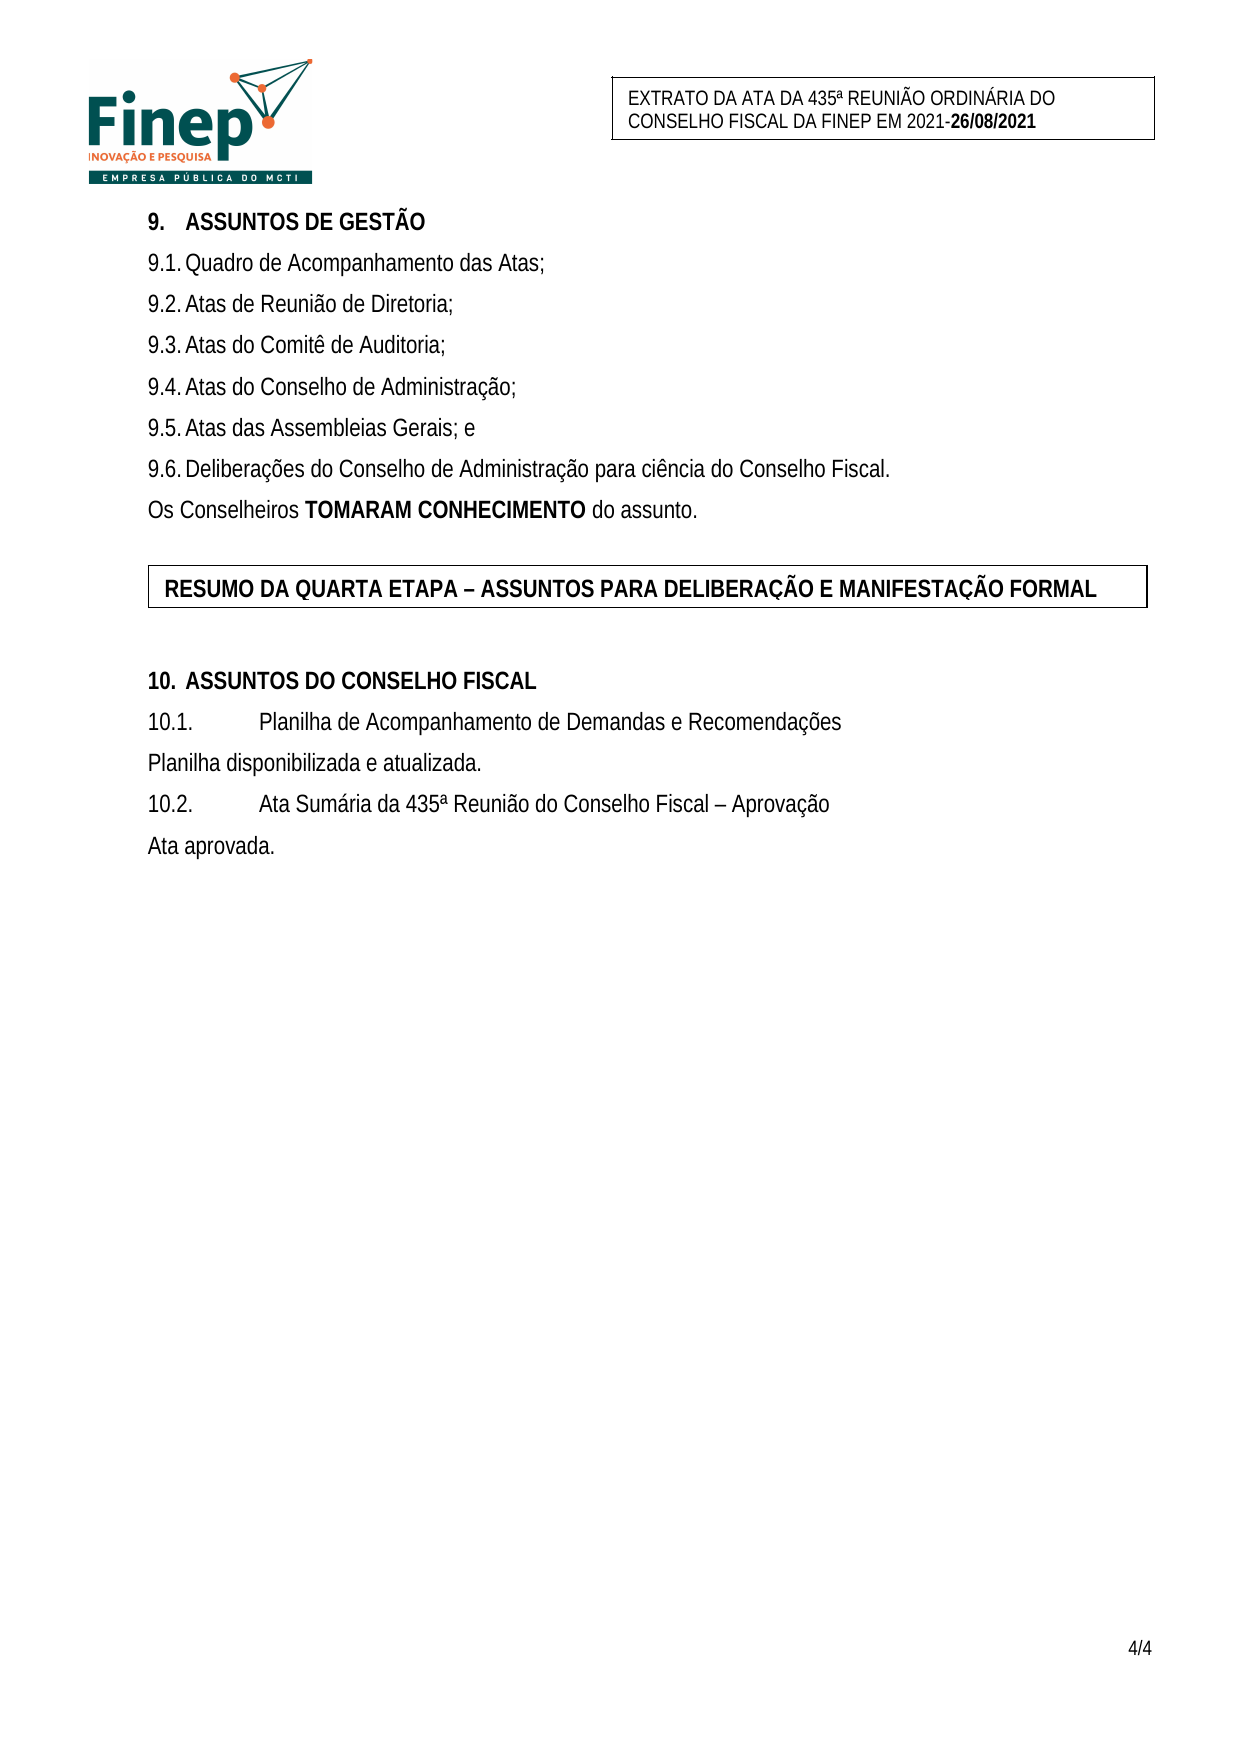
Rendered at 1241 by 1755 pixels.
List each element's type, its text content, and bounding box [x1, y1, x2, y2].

list Ata Sumária da 435ª Reunião do Conselho Fiscal – Aprovação [148, 789, 1152, 818]
list Atas do Comitê de Auditoria; [148, 331, 1152, 359]
text Ata aprovada. [148, 831, 1152, 859]
list Atas das Assembleias Gerais; e [148, 413, 1152, 441]
text Os Conselheiros TOMARAM CONHECIMENTO do assunto. [148, 495, 1152, 524]
list ASSUNTOS DE GESTÃO [148, 207, 1152, 236]
text Planilha disponibilizada e atualizada. [148, 748, 1152, 777]
list Planilha de Acompanhamento de Demandas e Recomendações [148, 707, 1152, 736]
list Atas do Conselho de Administração; [148, 372, 1152, 400]
list Quadro de Acompanhamento das Atas; [148, 248, 1152, 277]
text RESUMO DA QUARTA ETAPA – ASSUNTOS PARA DELIBERAÇÃO E MANIFESTAÇÃO FORMAL [164, 574, 1131, 599]
list Deliberações do Conselho de Administração para ciência do Conselho Fiscal. [148, 454, 1152, 483]
list Atas de Reunião de Diretoria; [148, 289, 1152, 318]
list ASSUNTOS DO CONSELHO FISCAL [148, 666, 1152, 695]
